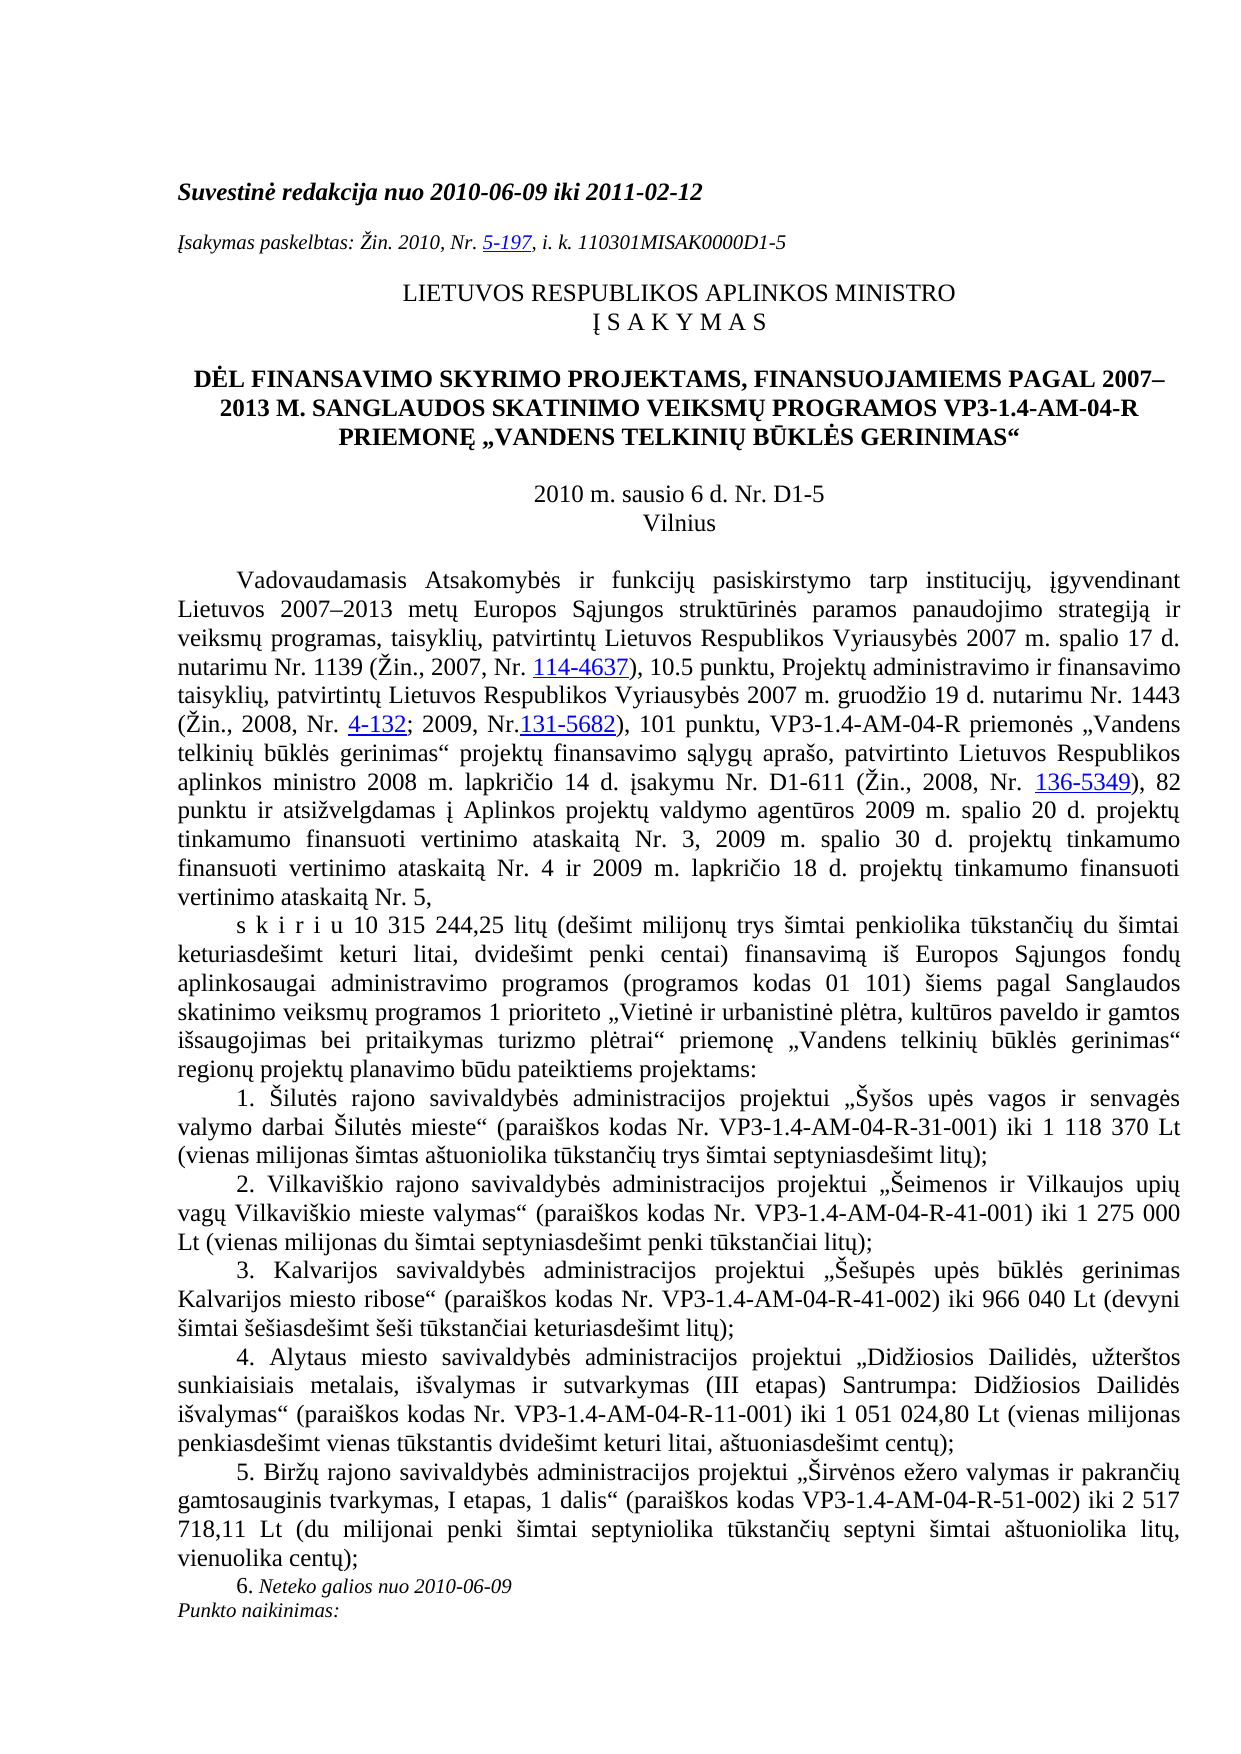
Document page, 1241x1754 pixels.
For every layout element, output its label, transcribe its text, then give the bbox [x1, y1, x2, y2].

text 4. Alytaus miesto savivaldybės administracijos projektui „Didžiosios Dailidės, užterštos sunkiaisiais metalais, išvalymas ir sutvarkymas (III etapas) Santrumpa: Didžiosios Dailidės išvalymas“ (paraiškos kodas Nr. VP3-1.4-AM-04-R-11-001) iki 1 051 024,80 Lt (vienas milijonas penkiasdešimt vienas tūkstantis dvidešimt keturi litai, aštuoniasdešimt centų); [177, 1342, 1181, 1457]
text s k i r i u 10 315 244,25 litų (dešimt milijonų trys šimtai penkiolika tūkstančių du šimtai keturiasdešimt keturi litai, dvidešimt penki centai) finansavimą iš Europos Sąjungos fondų aplinkosaugai administravimo programos (programos kodas 01 101) šiems pagal Sanglaudos skatinimo veiksmų programos 1 prioriteto „Vietinė ir urbanistinė plėtra, kultūros paveldo ir gamtos išsaugojimas bei pritaikymas turizmo plėtrai“ priemonę „Vandens telkinių būklės gerinimas“ regionų projektų planavimo būdu pateiktiems projektams: [177, 911, 1181, 1083]
text 2. Vilkaviškio rajono savivaldybės administracijos projektui „Šeimenos ir Vilkaujos upių vagų Vilkaviškio mieste valymas“ (paraiškos kodas Nr. VP3-1.4-AM-04-R-41-001) iki 1 275 000 Lt (vienas milijonas du šimtai septyniasdešimt penki tūkstančiai litų); [177, 1169, 1181, 1256]
text 3. Kalvarijos savivaldybės administracijos projektui „Šešupės upės būklės gerinimas Kalvarijos miesto ribose“ (paraiškos kodas Nr. VP3-1.4-AM-04-R-41-002) iki 966 040 Lt (devyni šimtai šešiasdešimt šeši tūkstančiai keturiasdešimt litų); [177, 1256, 1181, 1342]
text Suvestinė redakcija nuo 2010-06-09 iki 2011-02-12 [177, 177, 1181, 206]
text Į S A K Y M A S [177, 307, 1181, 336]
text 1. Šilutės rajono savivaldybės administracijos projektui „Šyšos upės vagos ir senvagės valymo darbai Šilutės mieste“ (paraiškos kodas Nr. VP3-1.4-AM-04-R-31-001) iki 1 118 370 Lt (vienas milijonas šimtas aštuoniolika tūkstančių trys šimtai septyniasdešimt litų); [177, 1083, 1181, 1169]
text 5. Biržų rajono savivaldybės administracijos projektui „Širvėnos ežero valymas ir pakrančių gamtosauginis tvarkymas, I etapas, 1 dalis“ (paraiškos kodas VP3-1.4-AM-04-R-51-002) iki 2 517 718,11 Lt (du milijonai penki šimtai septyniolika tūkstančių septyni šimtai aštuoniolika litų, vienuolika centų); [177, 1457, 1181, 1572]
text DĖL FINANSAVIMO SKYRIMO PROJEKTAMS, FINANSUOJAMIEMS PAGAL 2007–2013 M. SANGLAUDOS SKATINIMO VEIKSMŲ PROGRAMOS VP3-1.4-AM-04-R PRIEMONĘ „VANDENS TELKINIŲ BŪKLĖS GERINIMAS“ [177, 364, 1181, 451]
text Vadovaudamasis Atsakomybės ir funkcijų pasiskirstymo tarp institucijų, įgyvendinant Lietuvos 2007–2013 metų Europos Sąjungos struktūrinės paramos panaudojimo strategiją ir veiksmų programas, taisyklių, patvirtintų Lietuvos Respublikos Vyriausybės 2007 m. spalio 17 d. nutarimu Nr. 1139 (Žin., 2007, Nr. 114-4637), 10.5 punktu, Projektų administravimo ir finansavimo taisyklių, patvirtintų Lietuvos Respublikos Vyriausybės 2007 m. gruodžio 19 d. nutarimu Nr. 1443 (Žin., 2008, Nr. 4-132; 2009, Nr.131-5682), 101 punktu, VP3-1.4-AM-04-R priemonės „Vandens telkinių būklės gerinimas“ projektų finansavimo sąlygų aprašo, patvirtinto Lietuvos Respublikos aplinkos ministro 2008 m. lapkričio 14 d. įsakymu Nr. D1-611 (Žin., 2008, Nr. 136-5349), 82 punktu ir atsižvelgdamas į Aplinkos projektų valdymo agentūros 2009 m. spalio 20 d. projektų tinkamumo finansuoti vertinimo ataskaitą Nr. 3, 2009 m. spalio 30 d. projektų tinkamumo finansuoti vertinimo ataskaitą Nr. 4 ir 2009 m. lapkričio 18 d. projektų tinkamumo finansuoti vertinimo ataskaitą Nr. 5, [177, 566, 1181, 911]
text Punkto naikinimas: [177, 1598, 1181, 1622]
text 2010 m. sausio 6 d. Nr. D1-5 [177, 479, 1181, 508]
text LIETUVOS RESPUBLIKOS APLINKOS MINISTRO [177, 278, 1181, 307]
text Vilnius [177, 508, 1181, 537]
text 6. Neteko galios nuo 2010-06-09 [177, 1572, 1181, 1598]
text Įsakymas paskelbtas: Žin. 2010, Nr. 5-197, i. k. 110301MISAK0000D1-5 [177, 230, 1181, 254]
